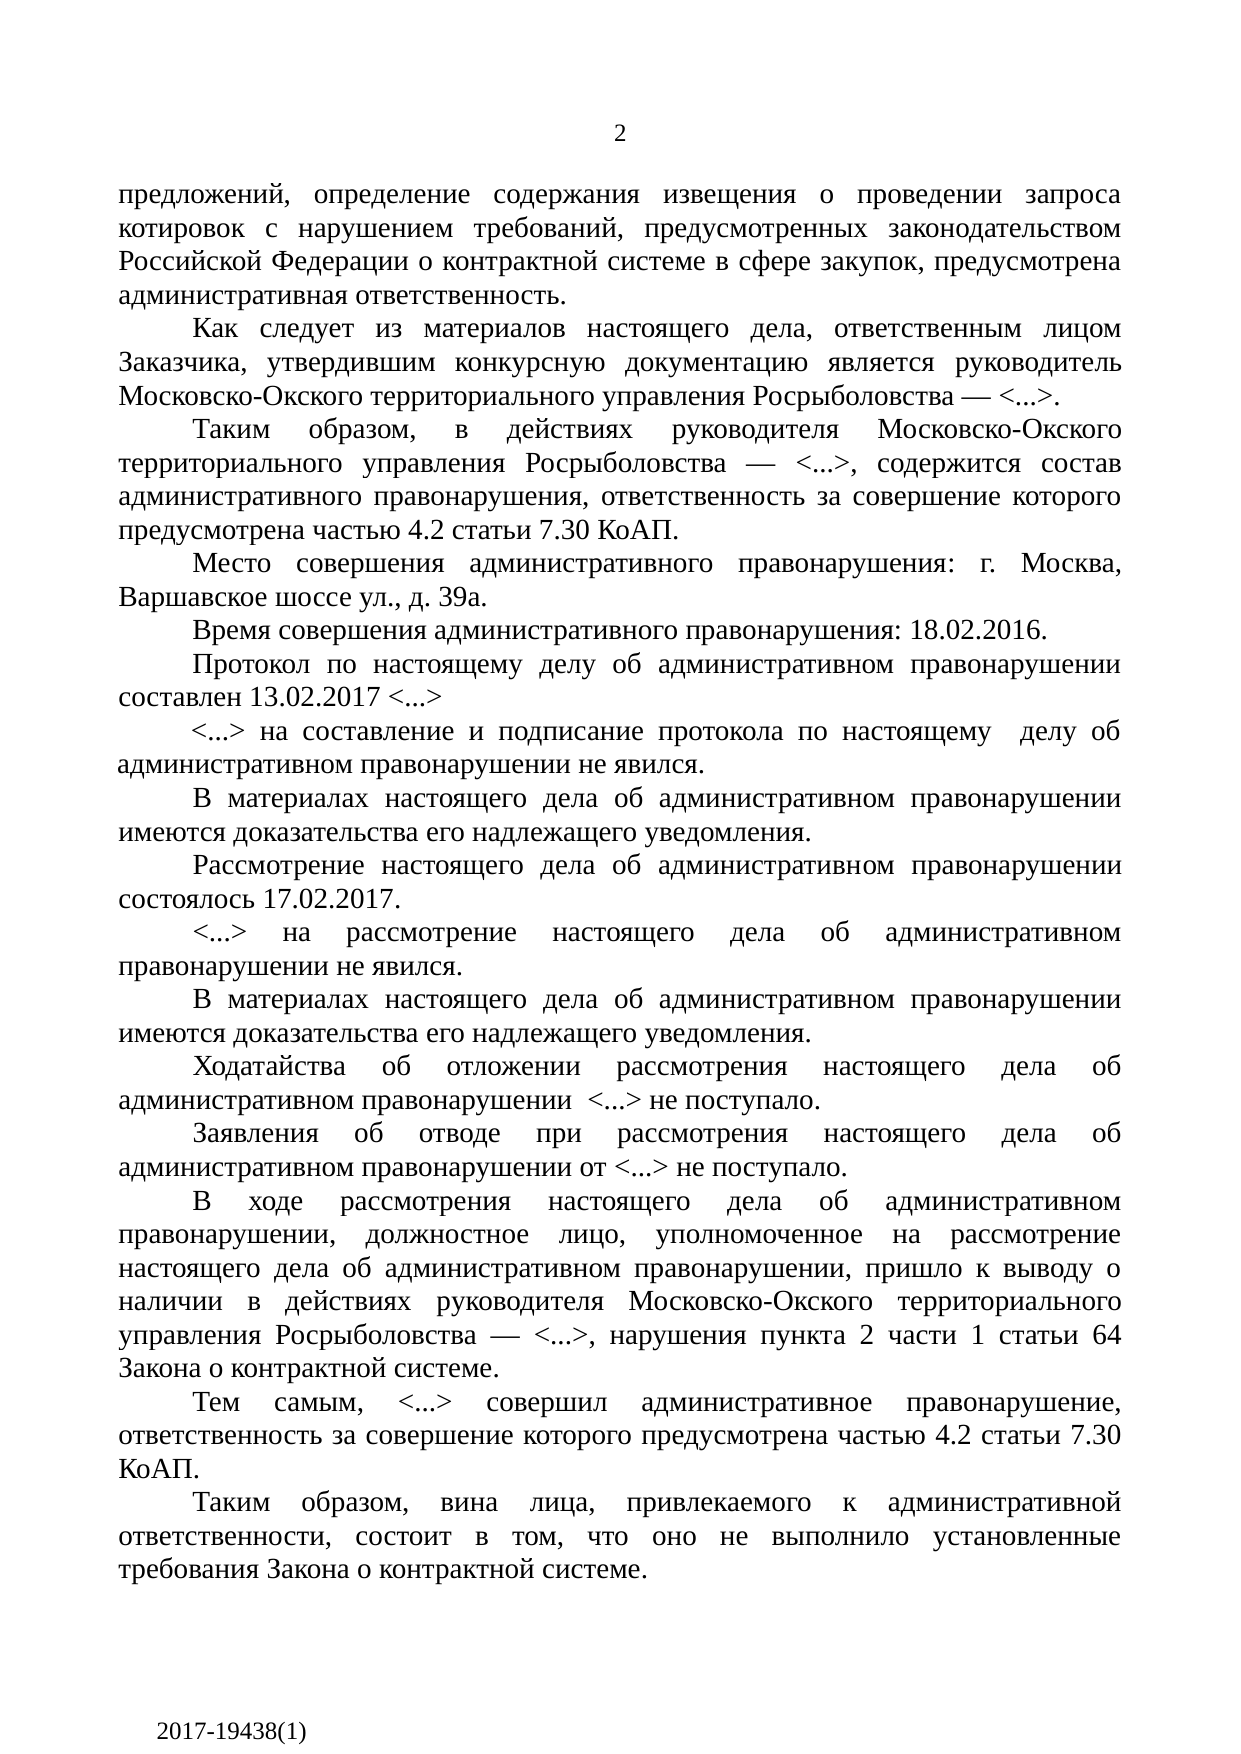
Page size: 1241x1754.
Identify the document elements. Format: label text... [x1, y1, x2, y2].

text Место совершения административного правонарушения: г. Москва, Варшавское шоссе ул., д. 39а. [118, 545, 1122, 612]
text Как следует из материалов настоящего дела, ответственным лицом Заказчика, утвердившим конкурсную документацию является руководитель Московско-Окского территориального управления Росрыболовства — <...>. [118, 311, 1122, 411]
text Заявления об отводе при рассмотрения настоящего дела об административном правонарушении от <...> не поступало. [118, 1116, 1122, 1183]
text Время совершения административного правонарушения: 18.02.2016. [118, 612, 1122, 646]
text Протокол по настоящему делу об административном правонарушении составлен 13.02.2017 <...> [118, 646, 1122, 713]
text Тем самым, <...> совершил административное правонарушение, ответственность за совершение которого предусмотрена частью 4.2 статьи 7.30 КоАП. [118, 1384, 1122, 1484]
text предложений, определение содержания извещения о проведении запроса котировок с нарушением требований, предусмотренных законодательством Российской Федерации о контрактной системе в сфере закупок, предусмотрена административная ответственность. [118, 176, 1122, 311]
text В ходе рассмотрения настоящего дела об административном правонарушении, должностное лицо, уполномоченное на рассмотрение настоящего дела об административном правонарушении, пришло к выводу о наличии в действиях руководителя Московско-Окского территориального управления Росрыболовства — <...>, нарушения пункта 2 части 1 статьи 64 Закона о контрактной системе. [118, 1183, 1122, 1384]
text Ходатайства об отложении рассмотрения настоящего дела об административном правонарушении <...> не поступало. [118, 1048, 1122, 1116]
text В материалах настоящего дела об административном правонарушении имеются доказательства его надлежащего уведомления. [118, 981, 1122, 1048]
text <...> на рассмотрение настоящего дела об административном правонарушении не явился. [118, 914, 1122, 981]
text Таким образом, в действиях руководителя Московско-Окского территориального управления Росрыболовства — <...>, содержится состав административного правонарушения, ответственность за совершение которого предусмотрена частью 4.2 статьи 7.30 КоАП. [118, 411, 1122, 545]
text Рассмотрение настоящего дела об административном правонарушении состоялось 17.02.2017. [118, 847, 1122, 914]
text <...> на составление и подписание протокола по настоящему делу об административном правонарушении не явился. [117, 713, 1122, 780]
text Таким образом, вина лица, привлекаемого к административной ответственности, состоит в том, что оно не выполнило установленные требования Закона о контрактной системе. [118, 1484, 1122, 1585]
text В материалах настоящего дела об административном правонарушении имеются доказательства его надлежащего уведомления. [118, 780, 1122, 847]
